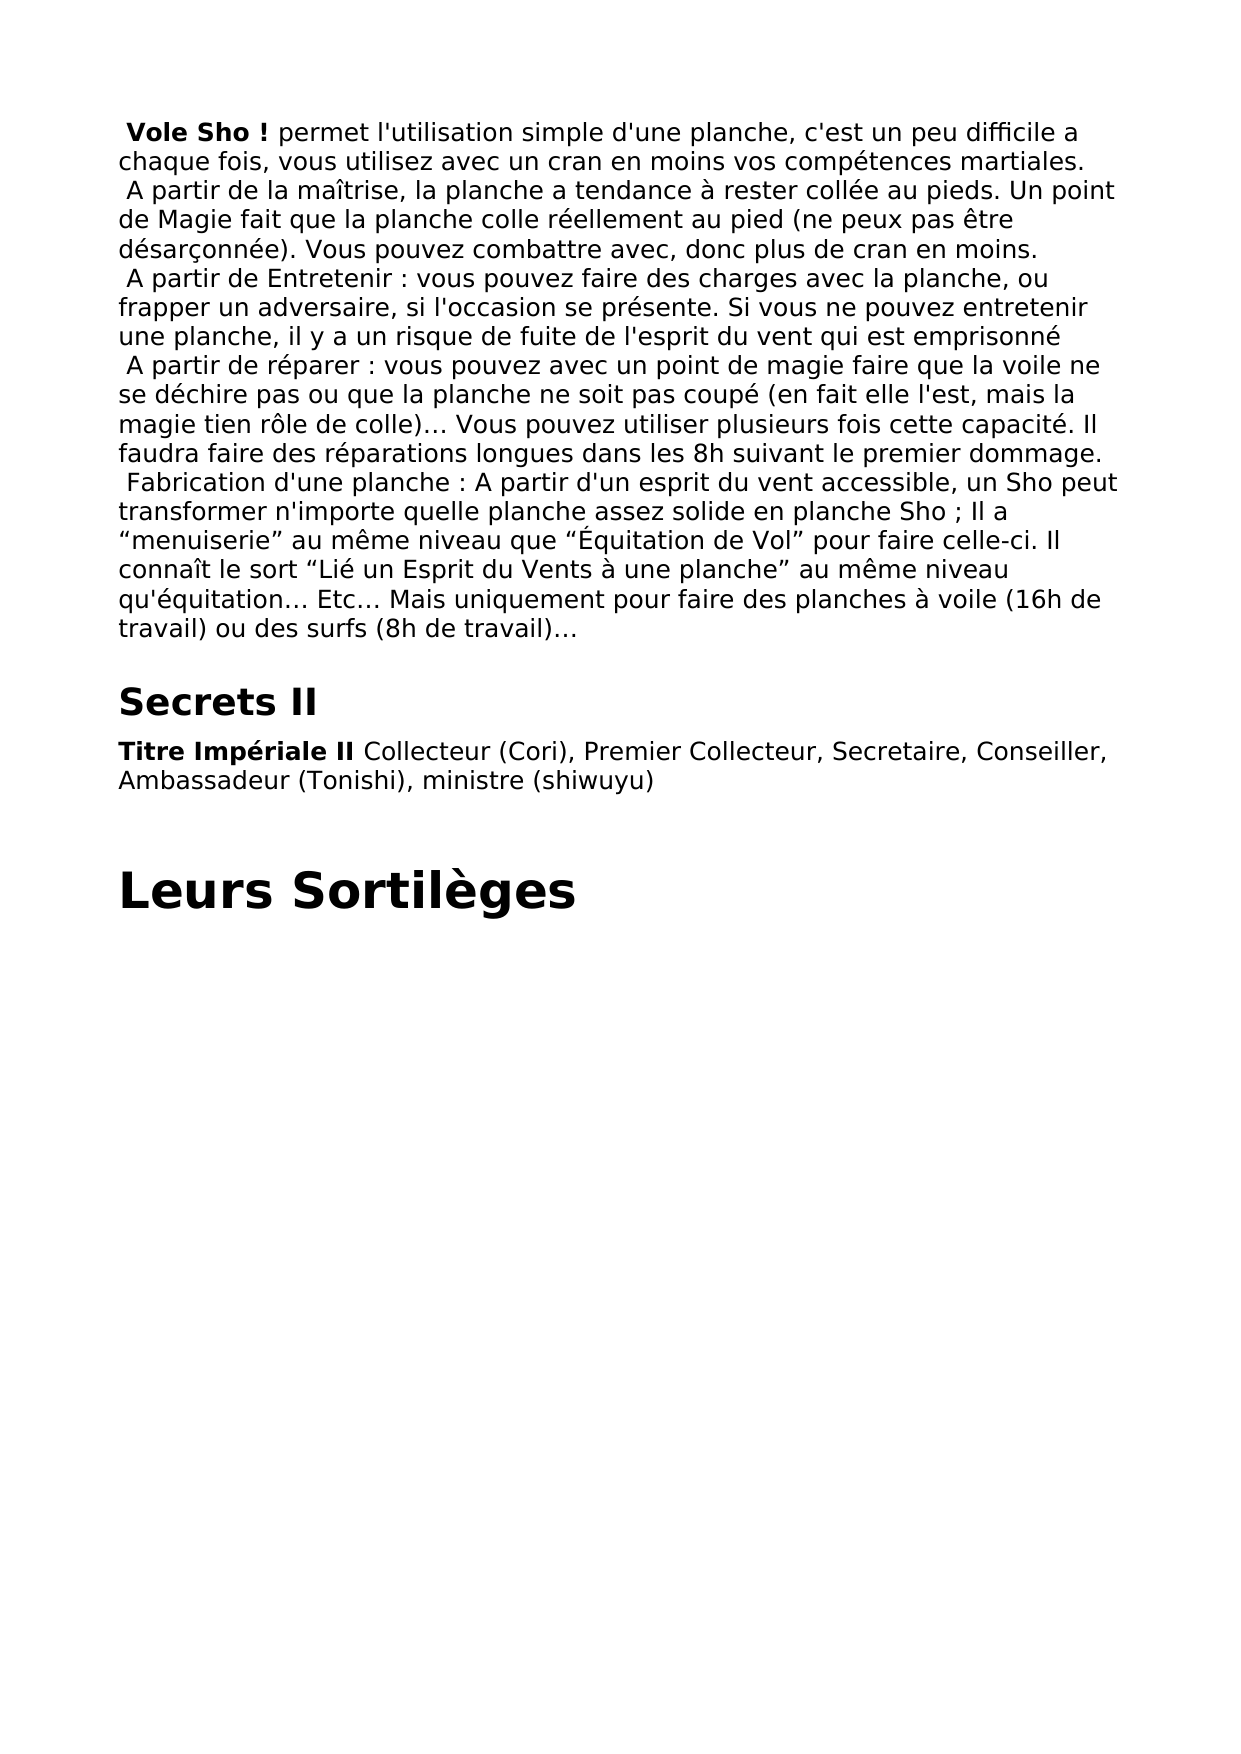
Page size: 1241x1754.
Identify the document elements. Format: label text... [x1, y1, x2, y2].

subtitle Leurs Sortilèges [118, 862, 1122, 920]
subtitle Secrets II [118, 681, 1122, 724]
text Vole Sho ! permet l'utilisation simple d'une planche, c'est un peu difficile a chaque fois, vous utilisez avec un cran en moins vos compétences martiales. A partir de la maîtrise, la planche a tendance à rester collée au pieds. Un point de Magie fait que la planche colle réellement au pied (ne peux pas être désarçonnée). Vous pouvez combattre avec, donc plus de cran en moins. A partir de Entretenir : vous pouvez faire des charges avec la planche, ou frapper un adversaire, si l'occasion se présente. Si vous ne pouvez entretenir une planche, il y a un risque de fuite de l'esprit du vent qui est emprisonné A partir de réparer : vous pouvez avec un point de magie faire que la voile ne se déchire pas ou que la planche ne soit pas coupé (en fait elle l'est, mais la magie tien rôle de colle)… Vous pouvez utiliser plusieurs fois cette capacité. Il faudra faire des réparations longues dans les 8h suivant le premier dommage. Fabrication d'une planche : A partir d'un esprit du vent accessible, un Sho peut transformer n'importe quelle planche assez solide en planche Sho ; Il a “menuiserie” au même niveau que “Équitation de Vol” pour faire celle-ci. Il connaît le sort “Lié un Esprit du Vents à une planche” au même niveau qu'équitation… Etc… Mais uniquement pour faire des planches à voile (16h de travail) ou des surfs (8h de travail)… [118, 118, 1122, 643]
text Titre Impériale II Collecteur (Cori), Premier Collecteur, Secretaire, Conseiller, Ambassadeur (Tonishi), ministre (shiwuyu) [118, 737, 1122, 824]
